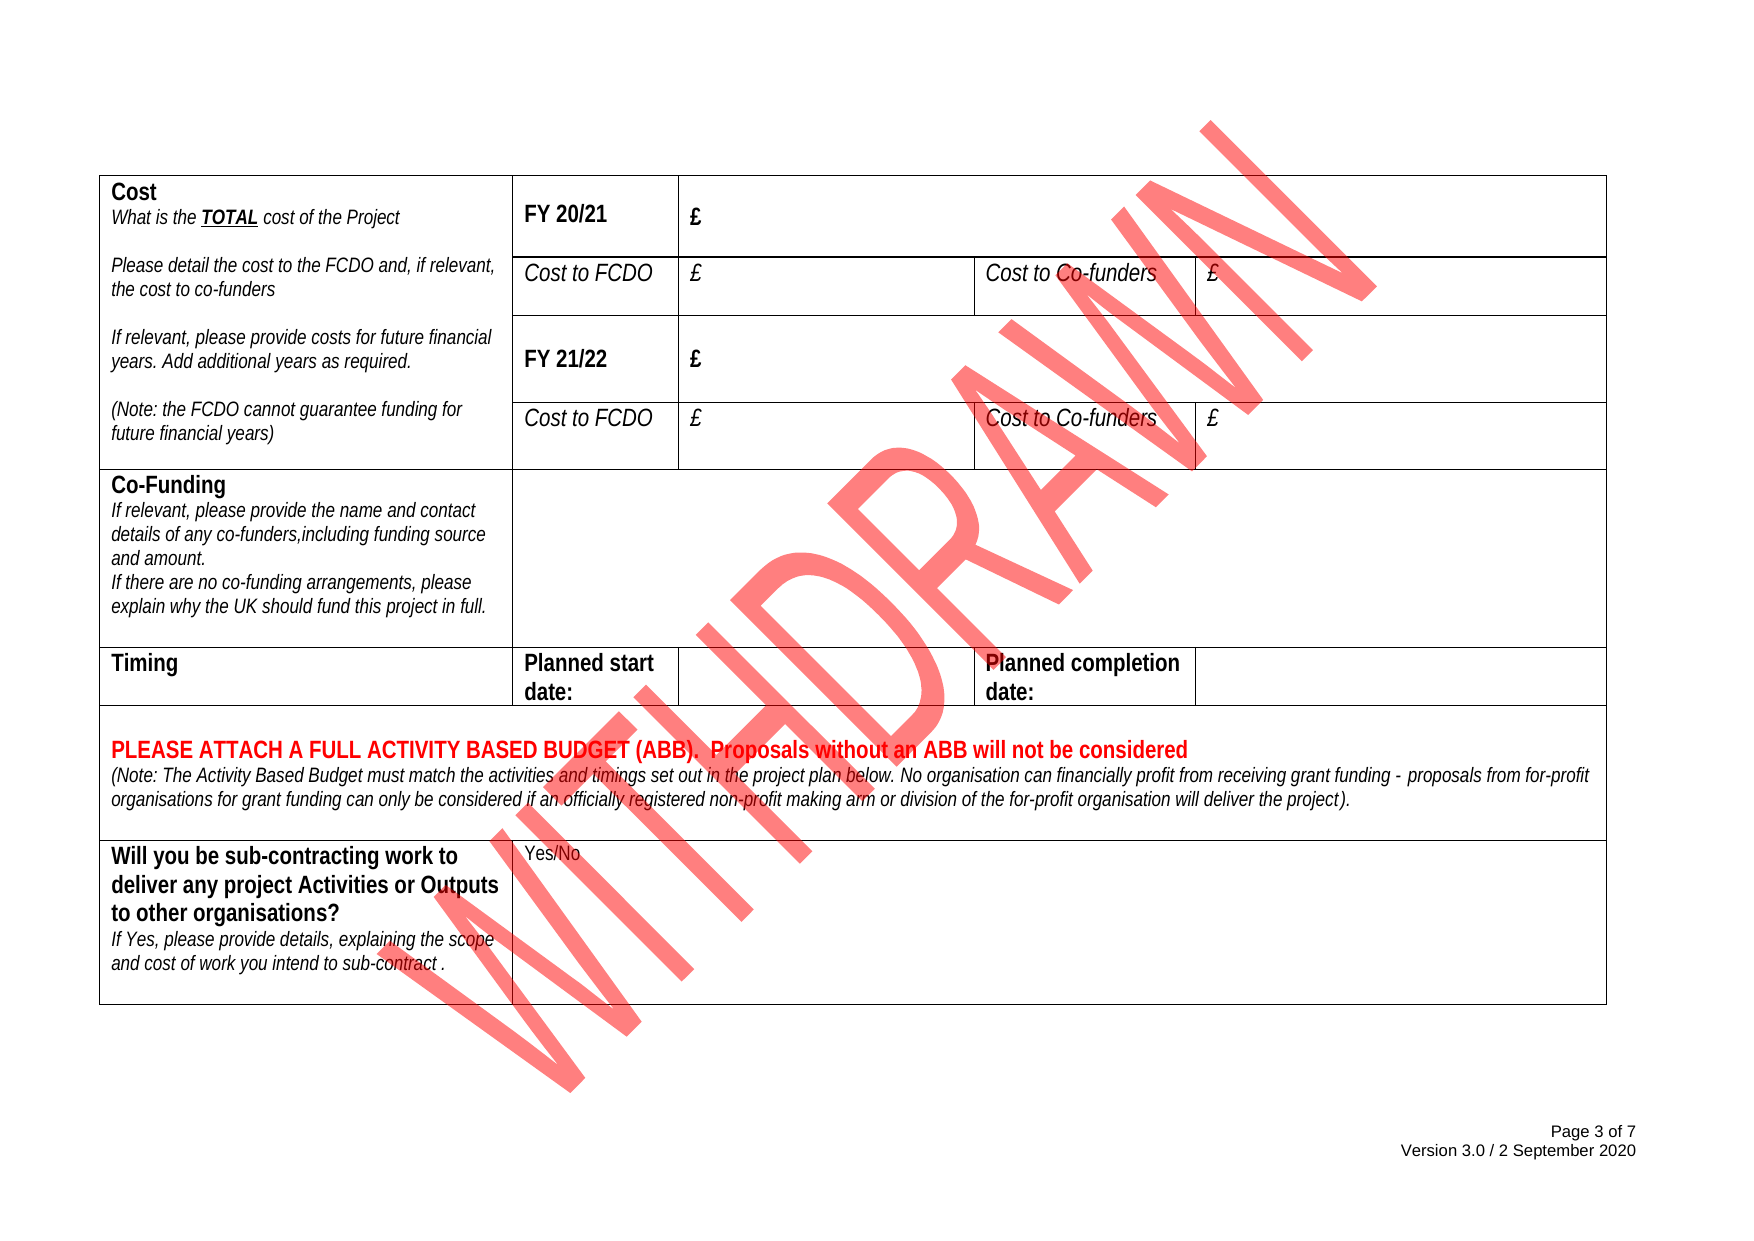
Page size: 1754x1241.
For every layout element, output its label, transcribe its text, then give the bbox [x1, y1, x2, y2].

table_cell £ [679, 258, 974, 315]
table_cell [1204, 316, 1606, 402]
table_cell £ [679, 403, 974, 469]
table_header FY 20/21 [513, 176, 678, 256]
table_cell Cost to Co-funders [975, 420, 1006, 469]
table_cell [1105, 316, 1229, 402]
table_cell [859, 471, 956, 569]
table_cell [735, 648, 833, 705]
table_cell [1162, 258, 1195, 303]
table_cell [1196, 648, 1606, 705]
table_cell Timing [100, 648, 512, 705]
table_cell Will you be sub-contracting work to deliver any project Activities or Outputs to other organisations? If Yes, please provide details, explaining the scope and cost of work you intend to sub-contract . [100, 841, 512, 1003]
table_cell [1141, 316, 1232, 384]
table_cell Cost to Co-funders [1169, 403, 1195, 438]
table_cell Cost to FCDO [513, 258, 678, 315]
table_cell Planned completion date: [975, 648, 1195, 705]
table_cell [938, 470, 1606, 647]
table_cell Cost to Co-funders [1128, 403, 1174, 438]
table_cell Cost to Co-funders [1027, 403, 1187, 469]
table_cell FY 21/22 [513, 316, 678, 402]
table_cell [804, 648, 921, 705]
table_cell £ [1196, 403, 1606, 469]
table_header [1268, 176, 1606, 256]
table_cell Cost to Co-funders [986, 403, 1074, 469]
table_cell £ [1196, 258, 1254, 315]
table_header Cost What is the TOTAL cost of the Project Please detail the cost to the FCDO and, if relevant, the cost to co-funders If relevant, please provide costs for future financial years. Add additional years as required. (Note: the FCDO cannot guarantee funding for future financial years) [100, 176, 512, 469]
table_cell [1222, 258, 1606, 315]
table_cell [513, 470, 969, 647]
table_cell Planned start date: [513, 648, 678, 705]
table_header £ [679, 176, 1323, 256]
table_cell PLEASE ATTACH A FULL ACTIVITY BASED BUDGET (ABB). Proposals without an ABB will not be considered (Note: The Activity Based Budget must match the activities and timings set out in the project plan below. No organisation can financially profit from receiving grant funding - proposals from for-profit organisations for grant funding can only be considered if an officially registered non-profit making arm or division of the for-profit organisation will deliver the project). [100, 706, 775, 840]
table_cell PLEASE ATTACH A FULL ACTIVITY BASED BUDGET (ABB). Proposals without an ABB will not be considered (Note: The Activity Based Budget must match the activities and timings set out in the project plan below. No organisation can financially profit from receiving grant funding - proposals from for-profit organisations for grant funding can only be considered if an officially registered non-profit making arm or division of the for-profit organisation will deliver the project). [738, 706, 1606, 840]
table_cell £ [679, 316, 1147, 402]
table_cell Cost to Co-funders [975, 258, 1180, 315]
table_cell [679, 648, 764, 705]
table_cell Cost to FCDO [513, 403, 678, 469]
table_cell [1029, 470, 1059, 488]
table_cell Yes/No [513, 841, 1606, 1003]
table_cell [762, 576, 904, 647]
table_cell Co-Funding If relevant, please provide the name and contact details of any co-funders,including funding source and amount. If there are no co-funding arrangements, please explain why the UK should fund this project in full. [100, 470, 512, 647]
table_cell [929, 648, 974, 705]
